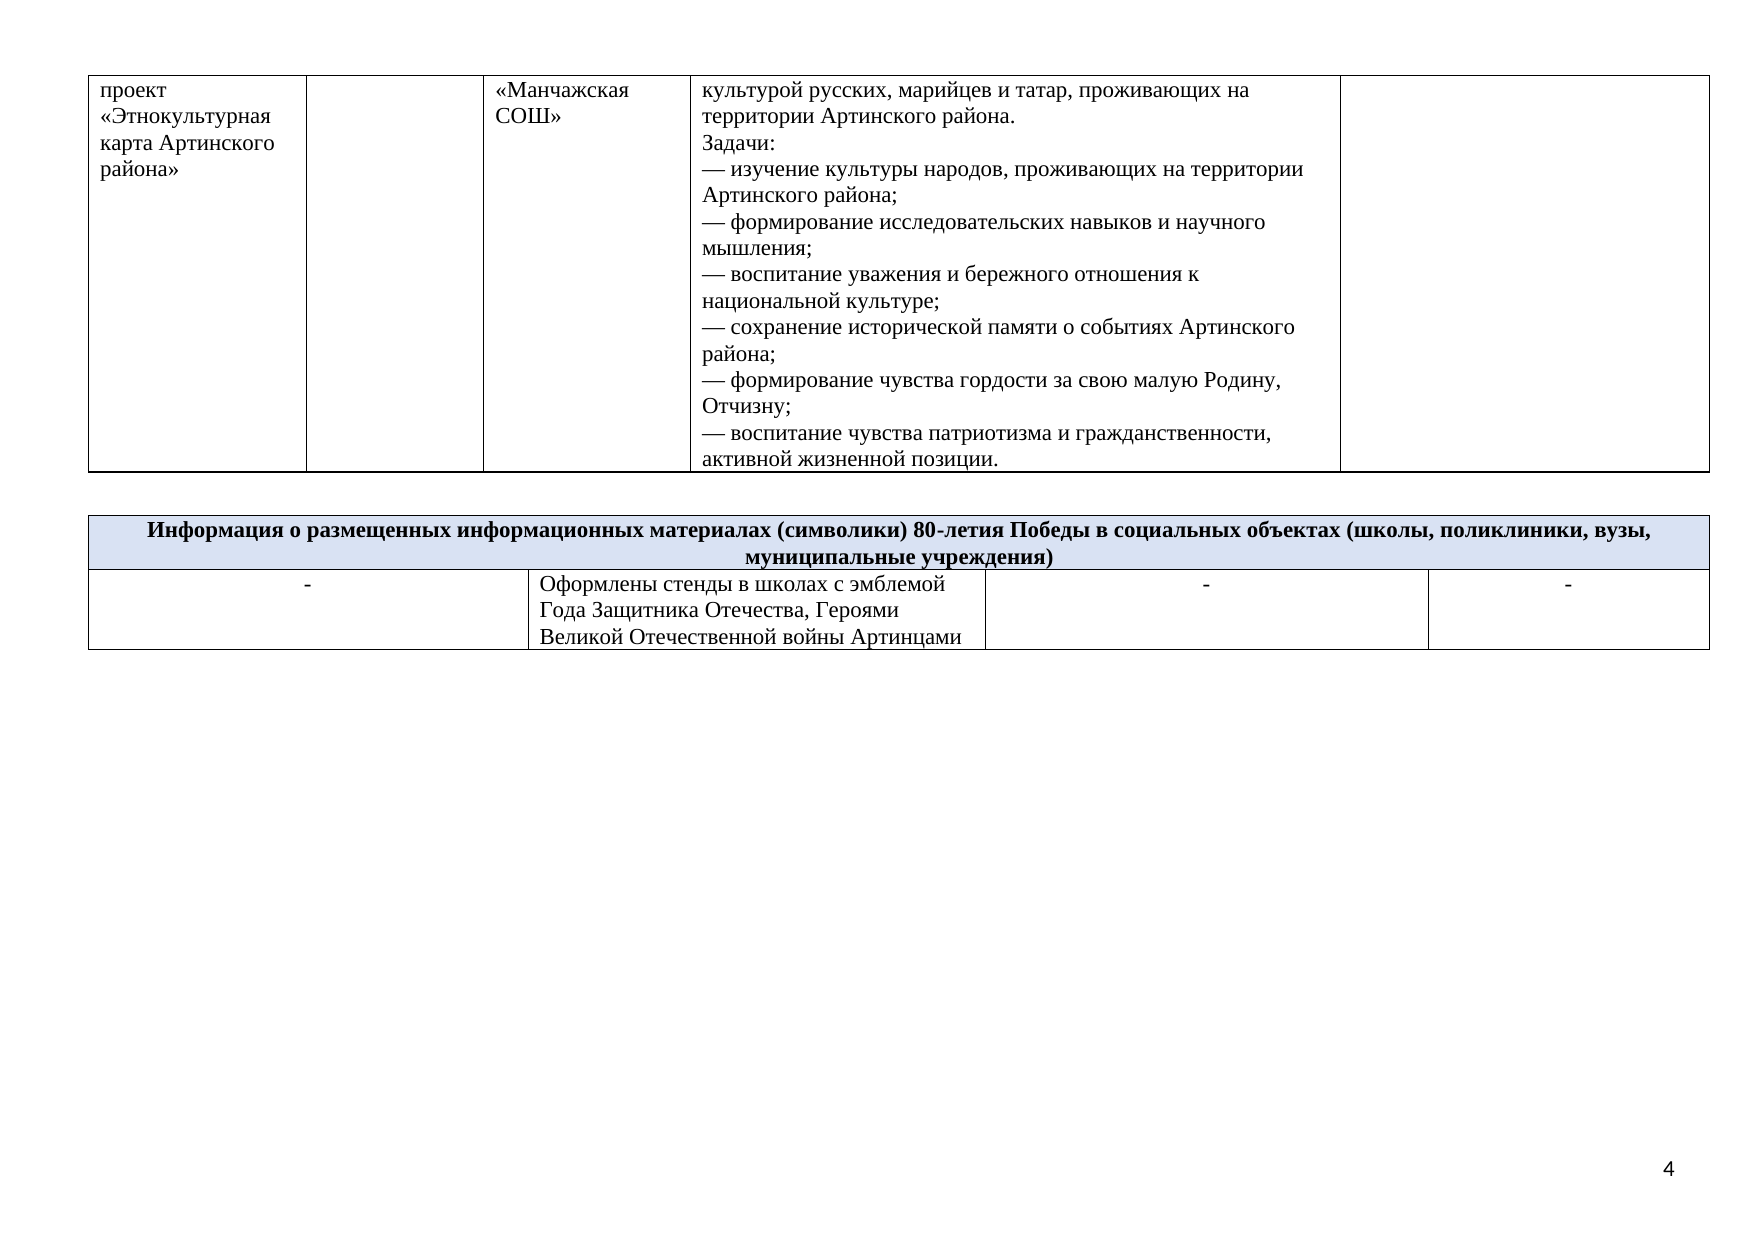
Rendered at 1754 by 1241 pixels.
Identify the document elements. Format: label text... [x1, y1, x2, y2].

table_cell [307, 76, 483, 471]
table_cell - [986, 570, 1428, 649]
table_cell - [89, 570, 528, 649]
table_cell проект «Этнокультурная карта Артинского района» [89, 76, 306, 471]
table_cell культурой русских, марийцев и татар, проживающих на территории Артинского района. Задачи: — изучение культуры народов, проживающих на территории Артинского района; — формирование исследовательских навыков и научного мышления; — воспитание уважения и бережного отношения к национальной культуре; — сохранение исторической памяти о событиях Артинского района; — формирование чувства гордости за свою малую Родину, Отчизну; — воспитание чувства патриотизма и гражданственности, активной жизненной позиции. [691, 76, 1340, 471]
table_cell Оформлены стенды в школах с эмблемой Года Защитника Отечества, Героями Великой Отечественной войны Артинцами [529, 570, 985, 649]
table_cell «Манчажская СОШ» [484, 76, 690, 471]
table_cell [1341, 76, 1709, 471]
table_cell - [1429, 570, 1709, 649]
table_header Информация о размещенных информационных материалах (символики) 80‑летия Победы в социальных объектах (школы, поликлиники, вузы, муниципальные учреждения) [89, 516, 1709, 569]
